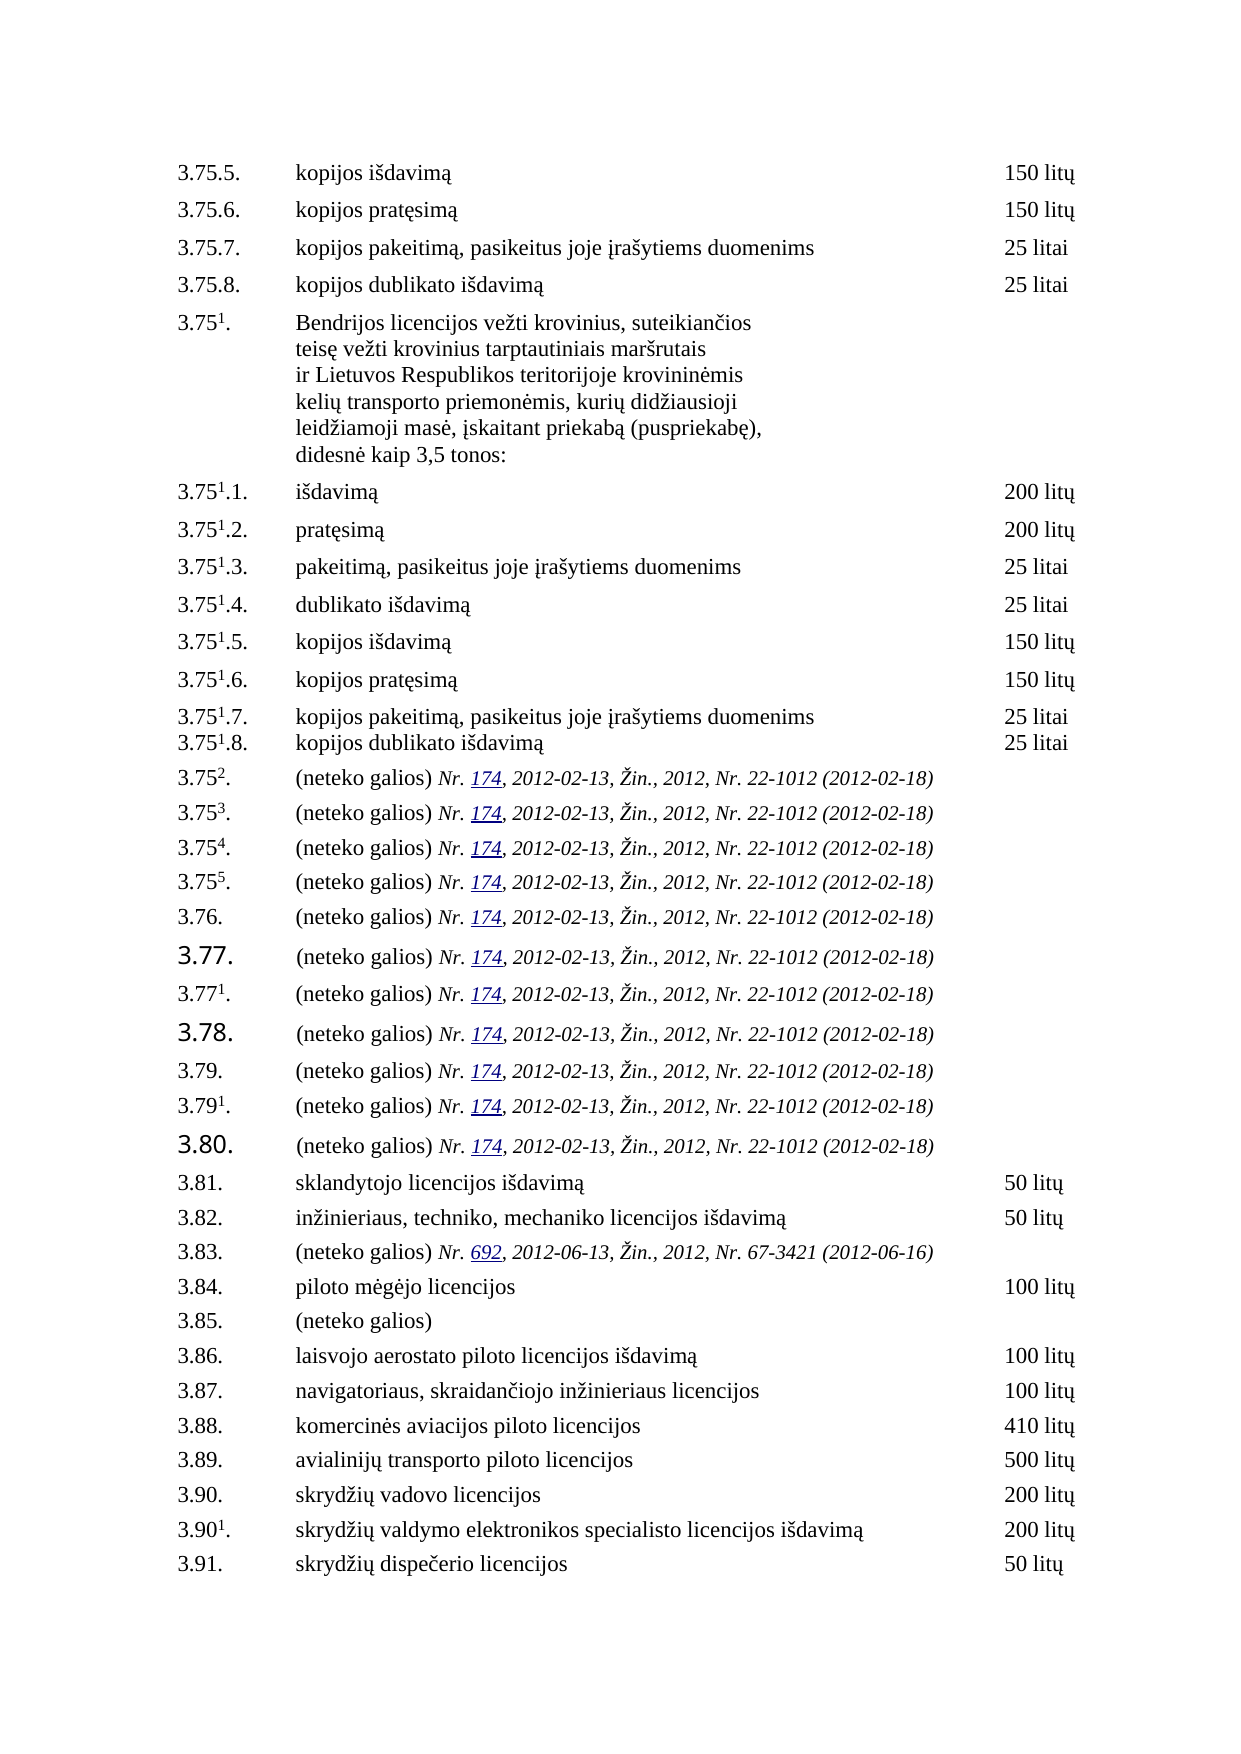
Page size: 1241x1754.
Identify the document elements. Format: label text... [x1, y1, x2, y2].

text 3.85. (neteko galios) [177, 1308, 1122, 1334]
text 3.753. (neteko galios) Nr. 174, 2012-02-13, Žin., 2012, Nr. 22-1012 (2012-02-18) [177, 799, 1122, 825]
text 3.75.7. kopijos pakeitimą, pasikeitus joje įrašytiems duomenims 25 litai [177, 223, 1122, 260]
text 3.751. Bendrijos licencijos vežti krovinius, suteikiančios [177, 298, 1122, 335]
text 3.88. komercinės aviacijos piloto licencijos 410 litų [177, 1412, 1122, 1438]
text 3.79. (neteko galios) Nr. 174, 2012-02-13, Žin., 2012, Nr. 22-1012 (2012-02-18) [177, 1057, 1122, 1083]
text 3.751.8. kopijos dublikato išdavimą 25 litai [177, 729, 1122, 756]
text 3.771. (neteko galios) Nr. 174, 2012-02-13, Žin., 2012, Nr. 22-1012 (2012-02-18) [177, 980, 1122, 1006]
text 3.751.4. dublikato išdavimą 25 litai [177, 579, 1122, 617]
text didesnė kaip 3,5 tonos: [177, 441, 1122, 467]
text 3.755. (neteko galios) Nr. 174, 2012-02-13, Žin., 2012, Nr. 22-1012 (2012-02-18) [177, 868, 1122, 894]
text 3.76. (neteko galios) Nr. 174, 2012-02-13, Žin., 2012, Nr. 22-1012 (2012-02-18) [177, 903, 1122, 929]
text 3.752. (neteko galios) Nr. 174, 2012-02-13, Žin., 2012, Nr. 22-1012 (2012-02-18) [177, 764, 1122, 791]
text kelių transporto priemonėmis, kurių didžiausioji [177, 388, 1122, 414]
text 3.751.2. pratęsimą 200 litų [177, 504, 1122, 542]
text 3.751.7. kopijos pakeitimą, pasikeitus joje įrašytiems duomenims 25 litai [177, 692, 1122, 729]
text 3.91. skrydžių dispečerio licencijos 50 litų [177, 1550, 1122, 1577]
text 3.751.6. kopijos pratęsimą 150 litų [177, 654, 1122, 692]
text 3.83. (neteko galios) Nr. 692, 2012-06-13, Žin., 2012, Nr. 67-3421 (2012-06-16) [177, 1238, 1122, 1264]
text ir Lietuvos Respublikos teritorijoje krovininėmis [177, 362, 1122, 388]
text 3.84. piloto mėgėjo licencijos 100 litų [177, 1273, 1122, 1299]
text 3.82. inžinieriaus, techniko, mechaniko licencijos išdavimą 50 litų [177, 1203, 1122, 1230]
text 3.86. laisvojo aerostato piloto licencijos išdavimą 100 litų [177, 1342, 1122, 1369]
list (neteko galios) Nr. 174, 2012-02-13, Žin., 2012, Nr. 22-1012 (2012-02-18) [177, 1015, 1122, 1049]
text 3.791. (neteko galios) Nr. 174, 2012-02-13, Žin., 2012, Nr. 22-1012 (2012-02-18) [177, 1092, 1122, 1118]
text 3.81. sklandytojo licencijos išdavimą 50 litų [177, 1169, 1122, 1195]
text 3.87. navigatoriaus, skraidančiojo inžinieriaus licencijos 100 litų [177, 1377, 1122, 1403]
text leidžiamoji masė, įskaitant priekabą (puspriekabę), [177, 414, 1122, 441]
text 3.754. (neteko galios) Nr. 174, 2012-02-13, Žin., 2012, Nr. 22-1012 (2012-02-18) [177, 833, 1122, 860]
text 3.751.5. kopijos išdavimą 150 litų [177, 617, 1122, 654]
text 3.751.1. išdavimą 200 litų [177, 467, 1122, 504]
text teisę vežti krovinius tarptautiniais maršrutais [177, 335, 1122, 362]
list (neteko galios) Nr. 174, 2012-02-13, Žin., 2012, Nr. 22-1012 (2012-02-18) [177, 938, 1122, 972]
text 3.75.8. kopijos dublikato išdavimą 25 litai [177, 260, 1122, 298]
text 3.90. skrydžių vadovo licencijos 200 litų [177, 1481, 1122, 1507]
text 3.751.3. pakeitimą, pasikeitus joje įrašytiems duomenims 25 litai [177, 542, 1122, 579]
text 3.75.5. kopijos išdavimą 150 litų [177, 148, 1122, 185]
list (neteko galios) Nr. 174, 2012-02-13, Žin., 2012, Nr. 22-1012 (2012-02-18) [177, 1126, 1122, 1161]
text 3.75.6. kopijos pratęsimą 150 litų [177, 185, 1122, 223]
text 3.901. skrydžių valdymo elektronikos specialisto licencijos išdavimą 200 litų [177, 1516, 1122, 1542]
text 3.89. avialinijų transporto piloto licencijos 500 litų [177, 1446, 1122, 1473]
